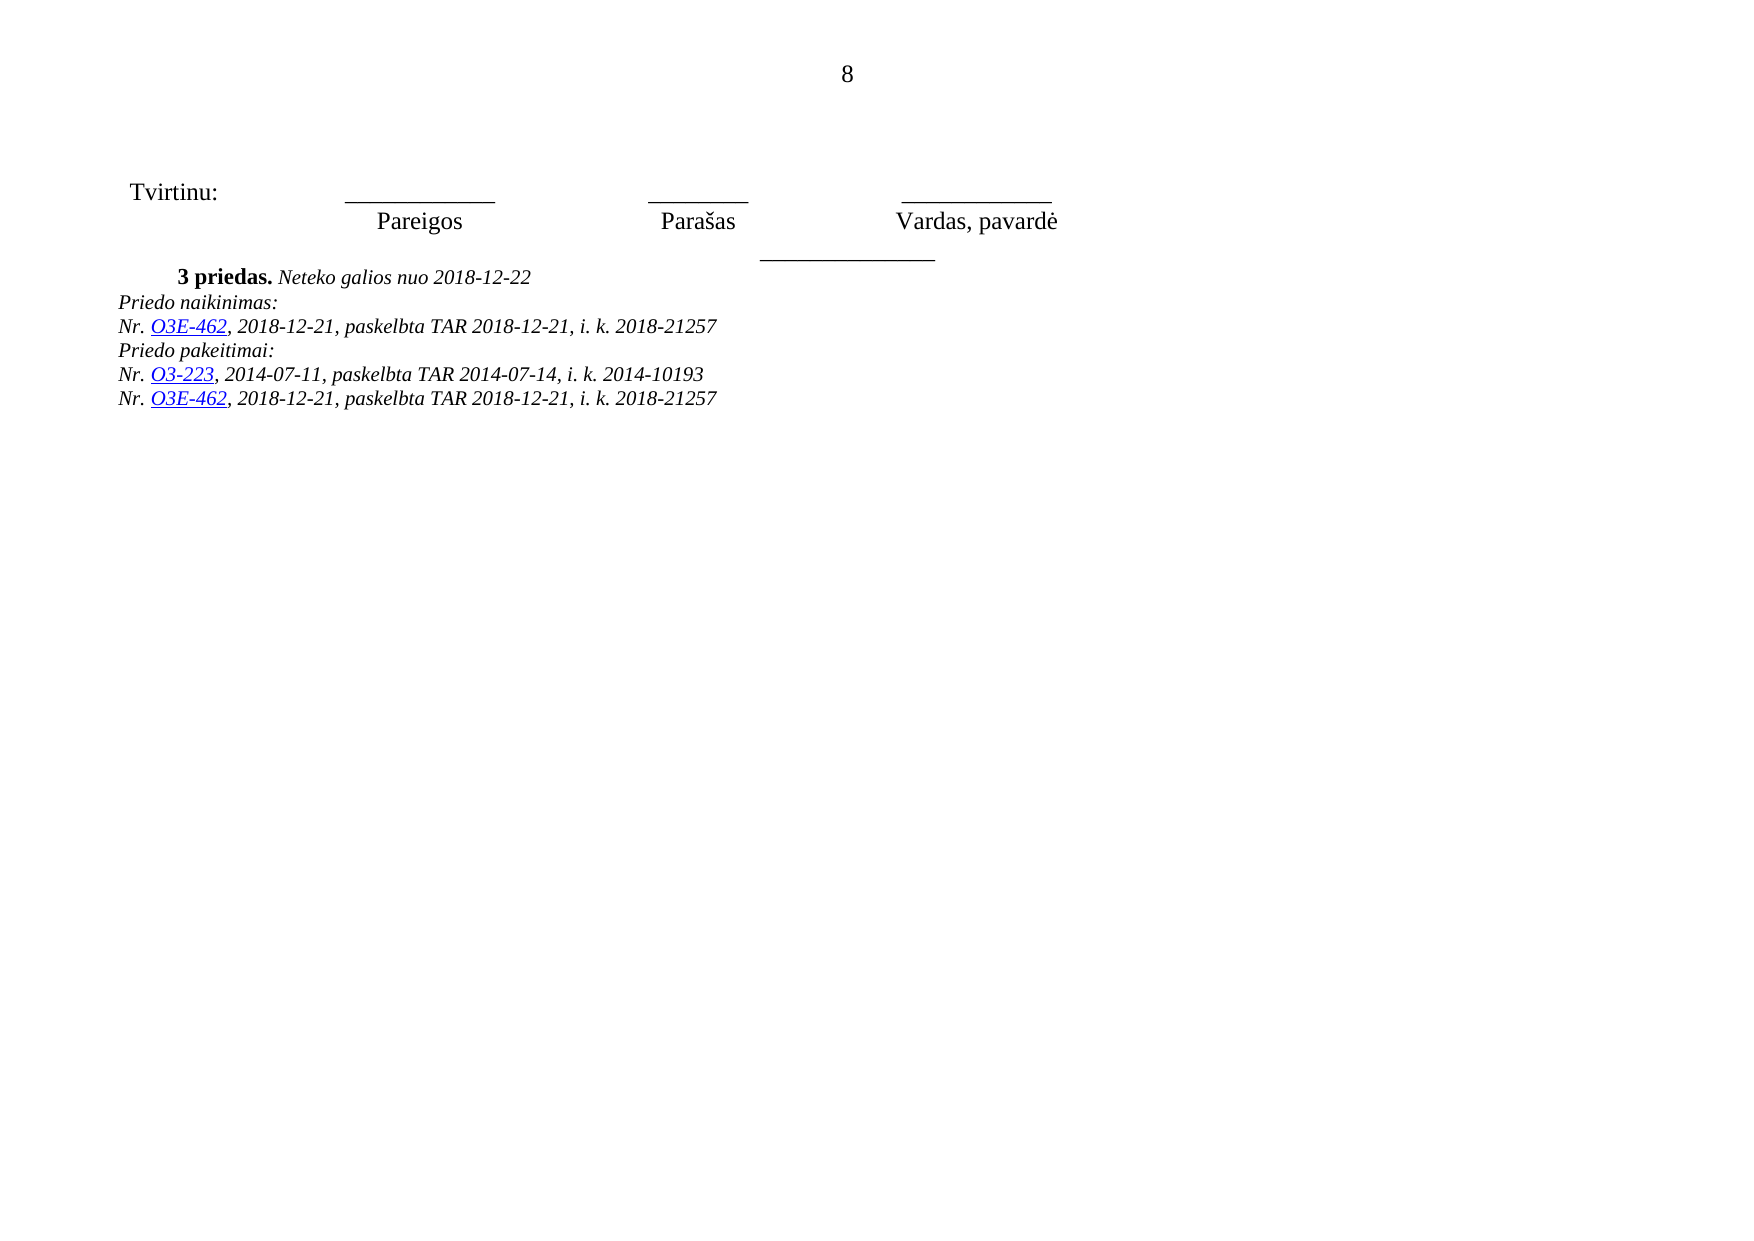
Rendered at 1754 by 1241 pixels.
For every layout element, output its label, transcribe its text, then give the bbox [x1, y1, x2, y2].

text Nr. O3E-462, 2018-12-21, paskelbta TAR 2018-12-21, i. k. 2018-21257 [118, 386, 1577, 410]
table_header ____________ Pareigos [274, 177, 565, 235]
table_header ________ Parašas [565, 177, 831, 235]
text 3 priedas. Neteko galios nuo 2018-12-22 [118, 263, 1577, 290]
table_header Tvirtinu: [118, 177, 274, 235]
table_header ____________ Vardas, pavardė [831, 177, 1122, 235]
text ______________ [118, 235, 1577, 263]
text Nr. O3-223, 2014-07-11, paskelbta TAR 2014-07-14, i. k. 2014-10193 [118, 362, 1577, 386]
text Priedo pakeitimai: [118, 338, 1577, 362]
text Priedo naikinimas: [118, 290, 1577, 314]
text Nr. O3E-462, 2018-12-21, paskelbta TAR 2018-12-21, i. k. 2018-21257 [118, 314, 1577, 338]
